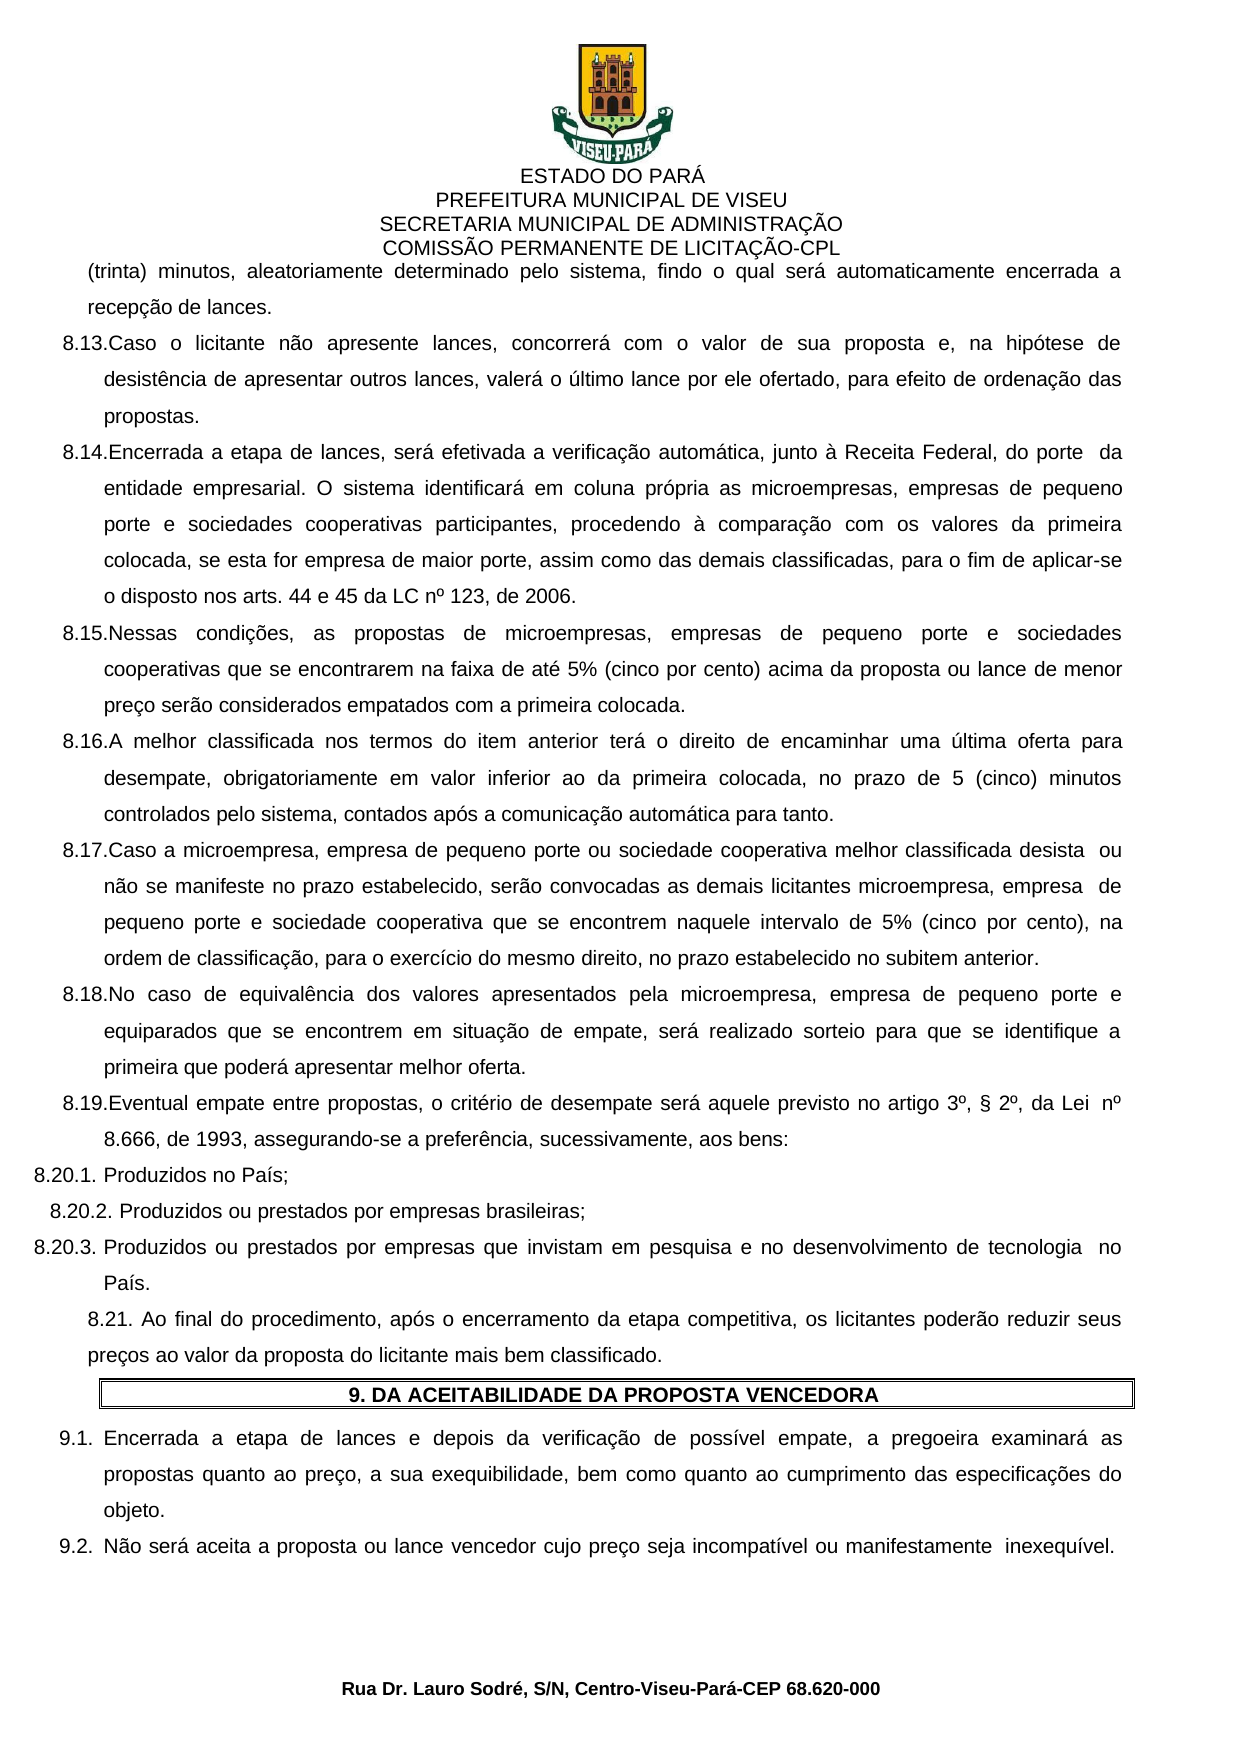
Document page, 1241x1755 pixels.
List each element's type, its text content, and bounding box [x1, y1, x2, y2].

list Produzidos no País; [87, 1163, 1147, 1187]
list Caso o licitante não apresente lances, concorrerá com o valor de sua proposta e, na hipótese de desistência de apresentar outros lances, valerá o último lance por ele ofertado, para efeito de ordenação das propostas. [87, 331, 1122, 427]
text (trinta) minutos, aleatoriamente determinado pelo sistema, findo o qual será automaticamente encerrada a recepção de lances. [87, 259, 1122, 319]
list Produzidos ou prestados por empresas que invistam em pesquisa e no desenvolvimento de tecnologia no País. [87, 1235, 1122, 1294]
text 8.21. Ao final do procedimento, após o encerramento da etapa competitiva, os licitantes poderão reduzir seus preços ao valor da proposta do licitante mais bem classificado. [87, 1307, 1122, 1367]
list Encerrada a etapa de lances, será efetivada a verificação automática, junto à Receita Federal, do porte da entidade empresarial. O sistema identificará em coluna própria as microempresas, empresas de pequeno porte e sociedades cooperativas participantes, procedendo à comparação com os valores da primeira colocada, se esta for empresa de maior porte, assim como das demais classificadas, para o fim de aplicar-se o disposto nos arts. 44 e 45 da LC nº 123, de 2006. [87, 440, 1123, 608]
list Encerrada a etapa de lances e depois da verificação de possível empate, a pregoeira examinará as propostas quanto ao preço, a sua exequibilidade, bem como quanto ao cumprimento das especificações do objeto. [87, 1425, 1123, 1522]
list Não será aceita a proposta ou lance vencedor cujo preço seja incompatível ou manifestamente inexequível. [87, 1534, 1122, 1558]
list Caso a microempresa, empresa de pequeno porte ou sociedade cooperativa melhor classificada desista ou não se manifeste no prazo estabelecido, serão convocadas as demais licitantes microempresa, empresa de pequeno porte e sociedade cooperativa que se encontrem naquele intervalo de 5% (cinco por cento), na ordem de classificação, para o exercício do mesmo direito, no prazo estabelecido no subitem anterior. [87, 838, 1123, 970]
list Nessas condições, as propostas de microempresas, empresas de pequeno porte e sociedades cooperativas que se encontrarem na faixa de até 5% (cinco por cento) acima da proposta ou lance de menor preço serão considerados empatados com a primeira colocada. [87, 621, 1122, 717]
list Produzidos ou prestados por empresas brasileiras; [103, 1199, 1147, 1223]
list No caso de equivalência dos valores apresentados pela microempresa, empresa de pequeno porte e equiparados que se encontrem em situação de empate, será realizado sorteio para que se identifique a primeira que poderá apresentar melhor oferta. [87, 982, 1122, 1078]
text 9. DA ACEITABILIDADE DA PROPOSTA VENCEDORA [348, 1383, 1132, 1406]
list Eventual empate entre propostas, o critério de desempate será aquele previsto no artigo 3º, § 2º, da Lei nº 8.666, de 1993, assegurando-se a preferência, sucessivamente, aos bens: [87, 1091, 1121, 1151]
list A melhor classificada nos termos do item anterior terá o direito de encaminhar uma última oferta para desempate, obrigatoriamente em valor inferior ao da primeira colocada, no prazo de 5 (cinco) minutos controlados pelo sistema, contados após a comunicação automática para tanto. [87, 729, 1122, 826]
